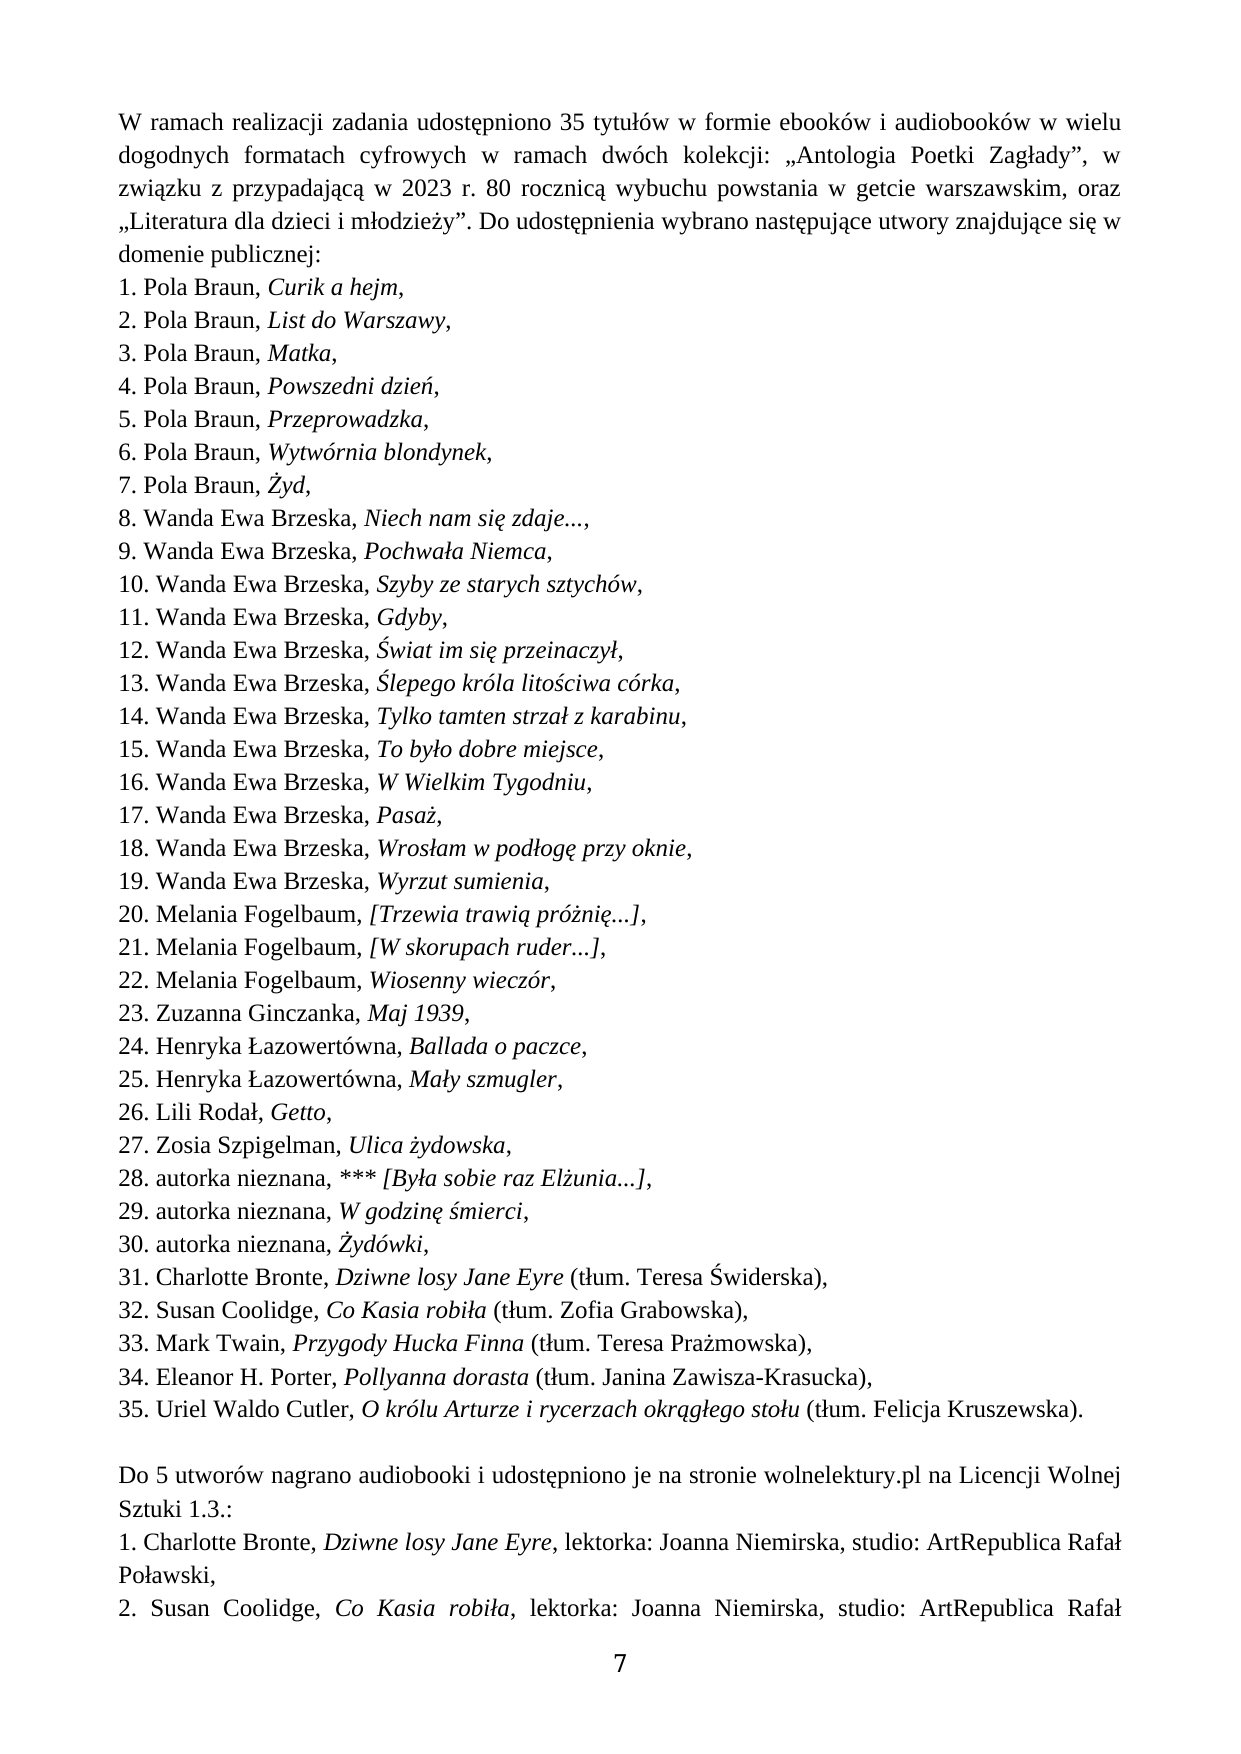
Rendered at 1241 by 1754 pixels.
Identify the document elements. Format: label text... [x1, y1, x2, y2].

text 19. Wanda Ewa Brzeska, Wyrzut sumienia, [118, 866, 1122, 895]
text 1. Charlotte Bronte, Dziwne losy Jane Eyre, lektorka: Joanna Niemirska, studio: ArtRepublica Rafał Poławski, [118, 1527, 1122, 1588]
text 1. Pola Braun, Curik a hejm, [118, 272, 1122, 301]
text 17. Wanda Ewa Brzeska, Pasaż, [118, 800, 1122, 829]
text 33. Mark Twain, Przygody Hucka Finna (tłum. Teresa Prażmowska), [118, 1328, 1122, 1357]
text 29. autorka nieznana, W godzinę śmierci, [118, 1196, 1122, 1225]
text 21. Melania Fogelbaum, [W skorupach ruder...], [118, 932, 1122, 961]
text 23. Zuzanna Ginczanka, Maj 1939, [118, 998, 1122, 1027]
text 26. Lili Rodał, Getto, [118, 1097, 1122, 1126]
text 7. Pola Braun, Żyd, [118, 470, 1122, 499]
text 22. Melania Fogelbaum, Wiosenny wieczór, [118, 965, 1122, 994]
text 35. Uriel Waldo Cutler, O królu Arturze i rycerzach okrągłego stołu (tłum. Felicja Kruszewska). [118, 1394, 1122, 1423]
text 8. Wanda Ewa Brzeska, Niech nam się zdaje..., [118, 503, 1122, 532]
text 4. Pola Braun, Powszedni dzień, [118, 371, 1122, 400]
text 10. Wanda Ewa Brzeska, Szyby ze starych sztychów, [118, 569, 1122, 598]
text 27. Zosia Szpigelman, Ulica żydowska, [118, 1130, 1122, 1159]
text 16. Wanda Ewa Brzeska, W Wielkim Tygodniu, [118, 767, 1122, 796]
text W ramach realizacji zadania udostępniono 35 tytułów w formie ebooków i audiobooków w wielu dogodnych formatach cyfrowych w ramach dwóch kolekcji: „Antologia Poetki Zagłady”, w związku z przypadającą w 2023 r. 80 rocznicą wybuchu powstania w getcie warszawskim, oraz „Literatura dla dzieci i młodzieży”. Do udostępnienia wybrano następujące utwory znajdujące się w domenie publicznej: [118, 107, 1122, 268]
text 24. Henryka Łazowertówna, Ballada o paczce, [118, 1031, 1122, 1060]
text 12. Wanda Ewa Brzeska, Świat im się przeinaczył, [118, 635, 1122, 664]
text 3. Pola Braun, Matka, [118, 338, 1122, 367]
text 2. Pola Braun, List do Warszawy, [118, 305, 1122, 334]
text 14. Wanda Ewa Brzeska, Tylko tamten strzał z karabinu, [118, 701, 1122, 730]
text 15. Wanda Ewa Brzeska, To było dobre miejsce, [118, 734, 1122, 763]
text Do 5 utworów nagrano audiobooki i udostępniono je na stronie wolnelektury.pl na Licencji Wolnej Sztuki 1.3.: [118, 1461, 1122, 1522]
text 13. Wanda Ewa Brzeska, Ślepego króla litościwa córka, [118, 668, 1122, 697]
text 20. Melania Fogelbaum, [Trzewia trawią próżnię...], [118, 899, 1122, 928]
text 28. autorka nieznana, *** [Była sobie raz Elżunia...], [118, 1163, 1122, 1192]
text 5. Pola Braun, Przeprowadzka, [118, 404, 1122, 433]
text 11. Wanda Ewa Brzeska, Gdyby, [118, 602, 1122, 631]
text 9. Wanda Ewa Brzeska, Pochwała Niemca, [118, 536, 1122, 565]
text 31. Charlotte Bronte, Dziwne losy Jane Eyre (tłum. Teresa Świderska), [118, 1262, 1122, 1291]
text 6. Pola Braun, Wytwórnia blondynek, [118, 437, 1122, 466]
text 32. Susan Coolidge, Co Kasia robiła (tłum. Zofia Grabowska), [118, 1296, 1122, 1324]
text 34. Eleanor H. Porter, Pollyanna dorasta (tłum. Janina Zawisza-Krasucka), [118, 1362, 1122, 1390]
text 25. Henryka Łazowertówna, Mały szmugler, [118, 1064, 1122, 1093]
text 30. autorka nieznana, Żydówki, [118, 1229, 1122, 1258]
text 2. Susan Coolidge, Co Kasia robiła, lektorka: Joanna Niemirska, studio: ArtRepublica Rafał [118, 1593, 1122, 1621]
text 18. Wanda Ewa Brzeska, Wrosłam w podłogę przy oknie, [118, 833, 1122, 862]
